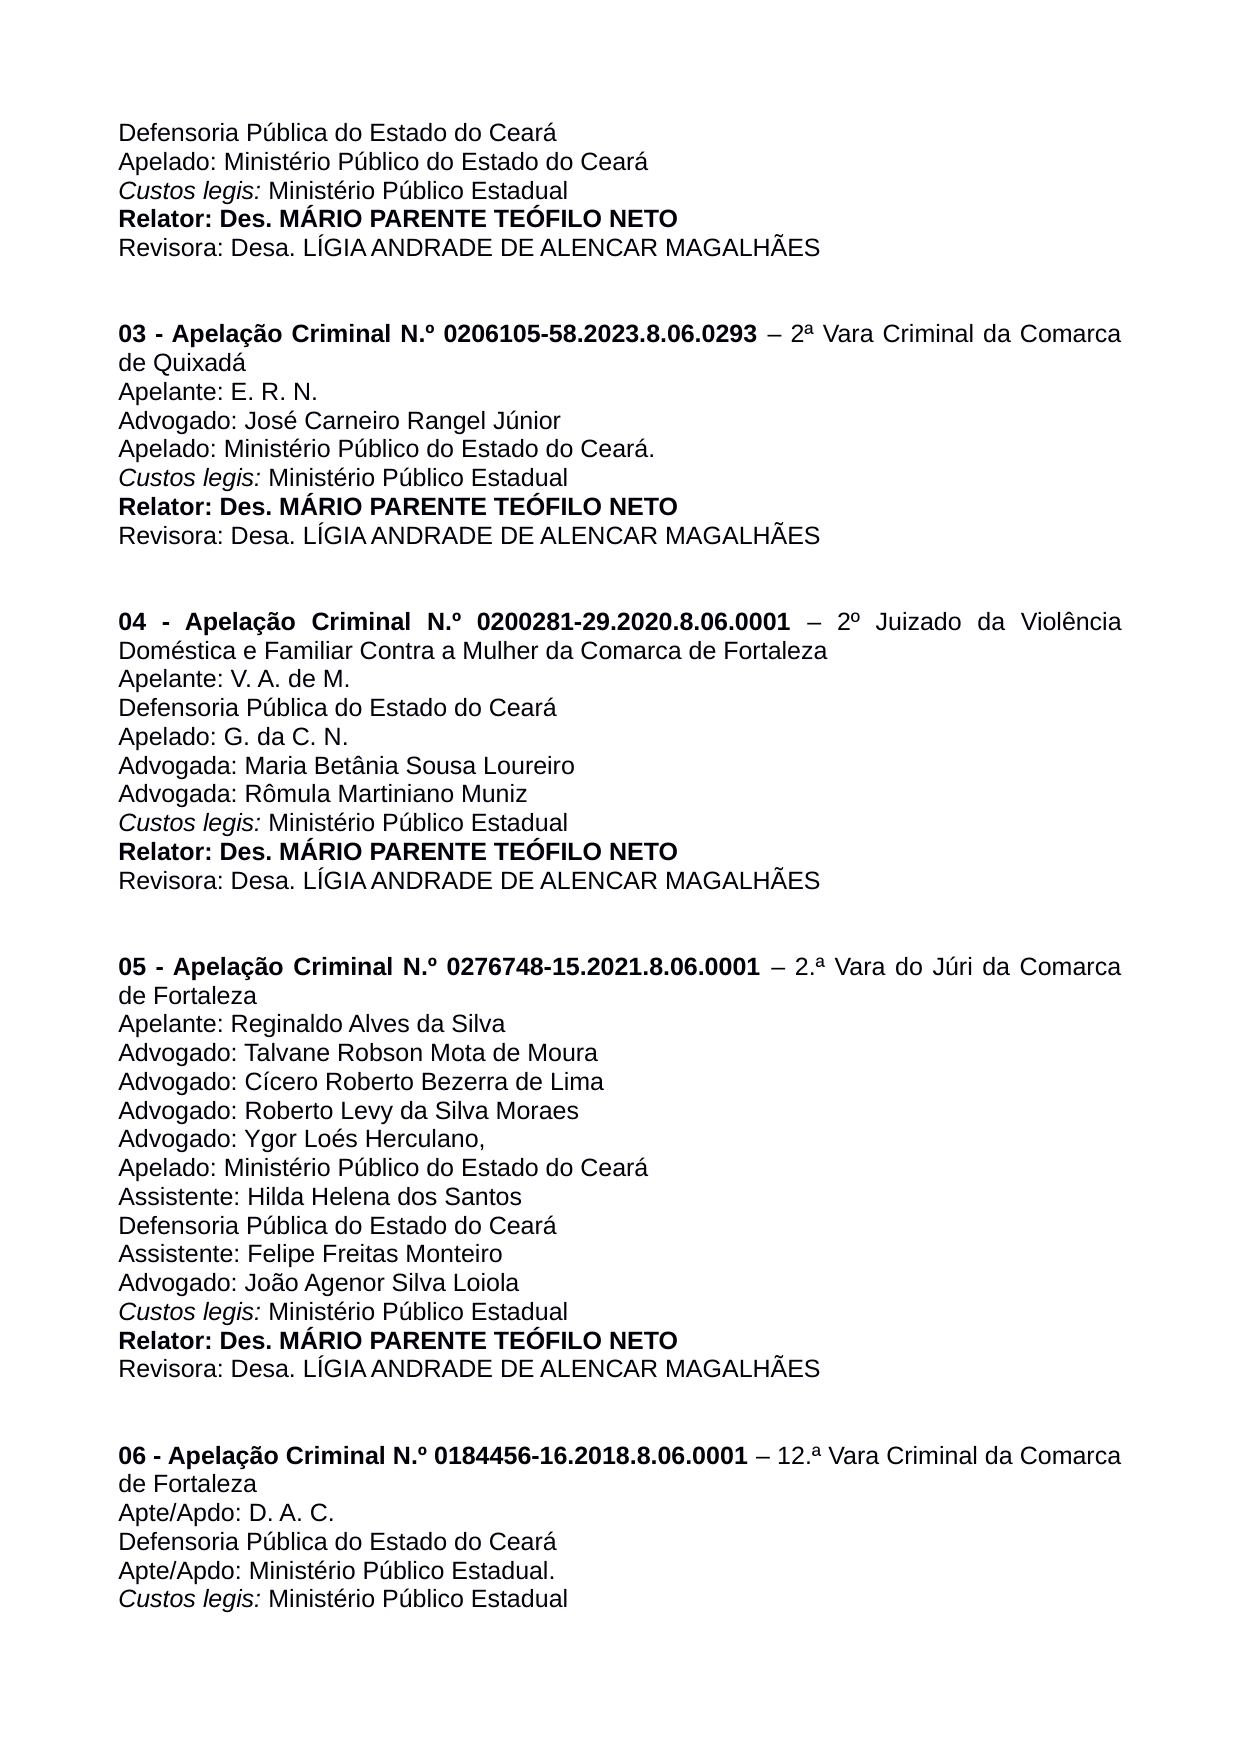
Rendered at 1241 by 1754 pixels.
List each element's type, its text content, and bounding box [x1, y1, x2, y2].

text Revisora: Desa. LÍGIA ANDRADE DE ALENCAR MAGALHÃES [118, 521, 1122, 549]
text Assistente: Hilda Helena dos Santos [118, 1182, 1122, 1211]
text Advogado: Cícero Roberto Bezerra de Lima [118, 1067, 1122, 1096]
text Apelado: G. da C. N. [118, 722, 1122, 751]
text Apelante: Reginaldo Alves da Silva [118, 1009, 1122, 1038]
text 04 - Apelação Criminal N.º 0200281-29.2020.8.06.0001 – 2º Juizado da Violência Doméstica e Familiar Contra a Mulher da Comarca de Fortaleza [118, 607, 1122, 664]
text Revisora: Desa. LÍGIA ANDRADE DE ALENCAR MAGALHÃES [118, 233, 1122, 262]
text Defensoria Pública do Estado do Ceará [118, 1527, 1122, 1556]
text Defensoria Pública do Estado do Ceará [118, 118, 1122, 147]
text Advogado: José Carneiro Rangel Júnior [118, 406, 1122, 434]
text Revisora: Desa. LÍGIA ANDRADE DE ALENCAR MAGALHÃES [118, 1354, 1122, 1383]
text Apte/Apdo: D. A. C. [118, 1498, 1122, 1527]
text Custos legis: Ministério Público Estadual [118, 1584, 1122, 1613]
text Assistente: Felipe Freitas Monteiro [118, 1239, 1122, 1268]
text Advogada: Maria Betânia Sousa Loureiro [118, 751, 1122, 779]
text Custos legis: Ministério Público Estadual [118, 1297, 1122, 1326]
text 03 - Apelação Criminal N.º 0206105-58.2023.8.06.0293 – 2ª Vara Criminal da Comarca de Quixadá [118, 319, 1122, 377]
text Advogado: Ygor Loés Herculano, [118, 1124, 1122, 1153]
text Apte/Apdo: Ministério Público Estadual. [118, 1556, 1122, 1584]
text Relator: Des. MÁRIO PARENTE TEÓFILO NETO [118, 492, 1122, 521]
text Advogado: Roberto Levy da Silva Moraes [118, 1096, 1122, 1124]
text Apelado: Ministério Público do Estado do Ceará [118, 1153, 1122, 1182]
text 05 - Apelação Criminal N.º 0276748-15.2021.8.06.0001 – 2.ª Vara do Júri da Comarca de Fortaleza [118, 952, 1122, 1009]
text Revisora: Desa. LÍGIA ANDRADE DE ALENCAR MAGALHÃES [118, 866, 1122, 894]
text Advogada: Rômula Martiniano Muniz [118, 779, 1122, 808]
text Apelado: Ministério Público do Estado do Ceará [118, 147, 1122, 176]
text Apelante: E. R. N. [118, 377, 1122, 406]
text Custos legis: Ministério Público Estadual [118, 176, 1122, 204]
text Relator: Des. MÁRIO PARENTE TEÓFILO NETO [118, 204, 1122, 233]
text 06 - Apelação Criminal N.º 0184456-16.2018.8.06.0001 – 12.ª Vara Criminal da Comarca de Fortaleza [118, 1441, 1122, 1498]
text Custos legis: Ministério Público Estadual [118, 463, 1122, 492]
text Relator: Des. MÁRIO PARENTE TEÓFILO NETO [118, 837, 1122, 866]
text Advogado: Talvane Robson Mota de Moura [118, 1038, 1122, 1067]
text Advogado: João Agenor Silva Loiola [118, 1268, 1122, 1297]
text Defensoria Pública do Estado do Ceará [118, 693, 1122, 722]
text Apelante: V. A. de M. [118, 664, 1122, 693]
text Apelado: Ministério Público do Estado do Ceará. [118, 434, 1122, 463]
text Defensoria Pública do Estado do Ceará [118, 1211, 1122, 1239]
text Relator: Des. MÁRIO PARENTE TEÓFILO NETO [118, 1326, 1122, 1354]
text Custos legis: Ministério Público Estadual [118, 808, 1122, 837]
